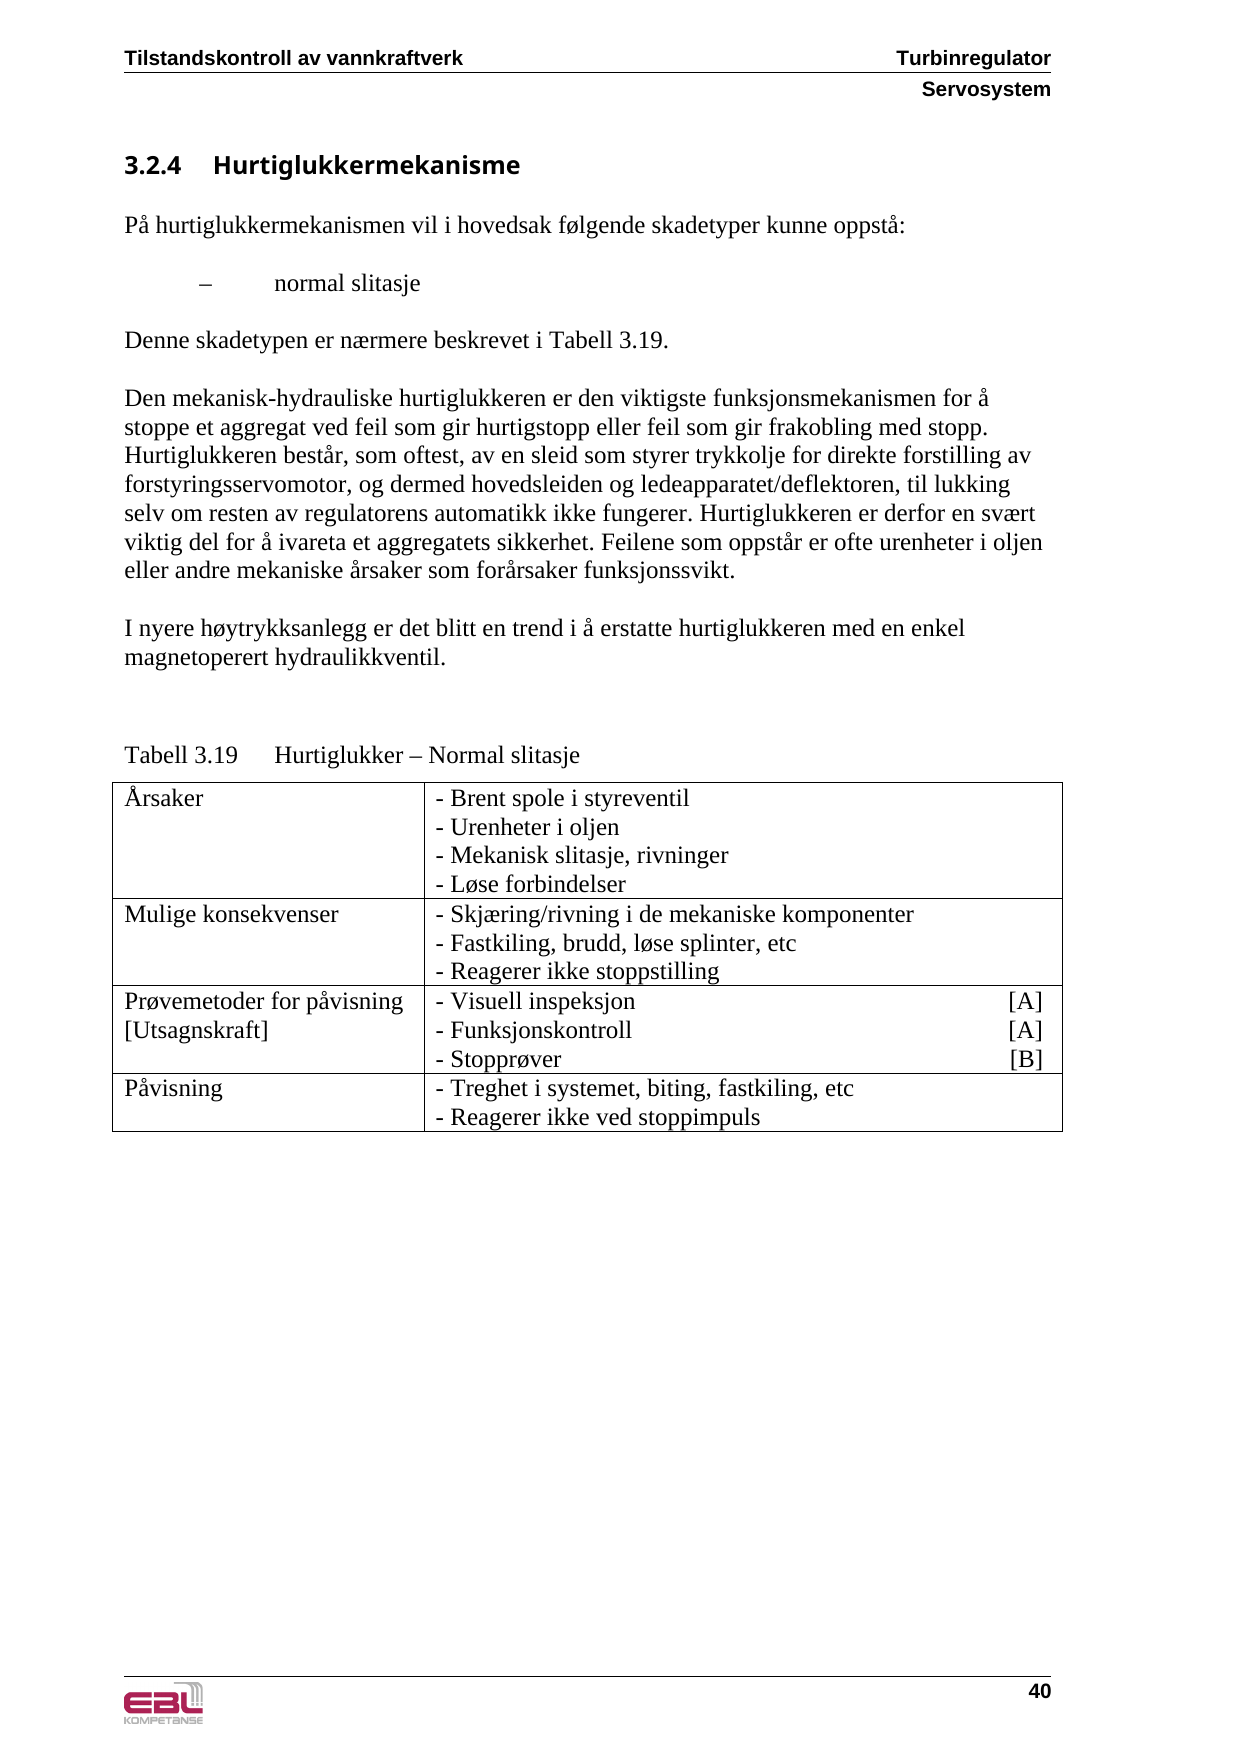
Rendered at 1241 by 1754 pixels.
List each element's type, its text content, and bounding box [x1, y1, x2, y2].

table_header Årsaker [113, 783, 424, 898]
text Tabell 3.19 Hurtiglukker – Normal slitasje [124, 741, 1051, 769]
table_cell Prøvemetoder for påvisning [Utsagnskraft] [113, 986, 424, 1072]
text Denne skadetypen er nærmere beskrevet i Tabell 3.19. [124, 326, 1051, 354]
table_header Brent spole i styreventil Urenheter i oljen Mekanisk slitasje, rivninger Løse forbindelser [425, 783, 1062, 898]
picture [124, 1682, 203, 1724]
table_cell Skjæring/rivning i de mekaniske komponenter Fastkiling, brudd, løse splinter, etc Reagerer ikke stoppstilling [425, 899, 1062, 985]
table_cell Påvisning [113, 1074, 424, 1131]
list normal slitasje [199, 268, 1051, 297]
subtitle Hurtiglukkermekanisme [124, 148, 1051, 182]
text På hurtiglukkermekanismen vil i hovedsak følgende skadetyper kunne oppstå: [124, 211, 1051, 239]
table_cell Visuell inspeksjon [A] Funksjonskontroll [A] Stopprøver [B] [425, 986, 1062, 1072]
table_cell Treghet i systemet, biting, fastkiling, etc Reagerer ikke ved stoppimpuls [425, 1074, 1062, 1131]
table_cell Mulige konsekvenser [113, 899, 424, 985]
text I nyere høytrykksanlegg er det blitt en trend i å erstatte hurtiglukkeren med en enkel magnetoperert hydraulikkventil. [124, 613, 1051, 671]
text Den mekanisk-hydrauliske hurtiglukkeren er den viktigste funksjonsmekanismen for å stoppe et aggregat ved feil som gir hurtigstopp eller feil som gir frakobling med stopp. Hurtiglukkeren består, som oftest, av en sleid som styrer trykkolje for direkte forstilling av forstyringsservomotor, og dermed hovedsleiden og ledeapparatet/deflektoren, til lukking selv om resten av regulatorens automatikk ikke fungerer. Hurtiglukkeren er derfor en svært viktig del for å ivareta et aggregatets sikkerhet. Feilene som oppstår er ofte urenheter i oljen eller andre mekaniske årsaker som forårsaker funksjonssvikt. [124, 383, 1051, 584]
